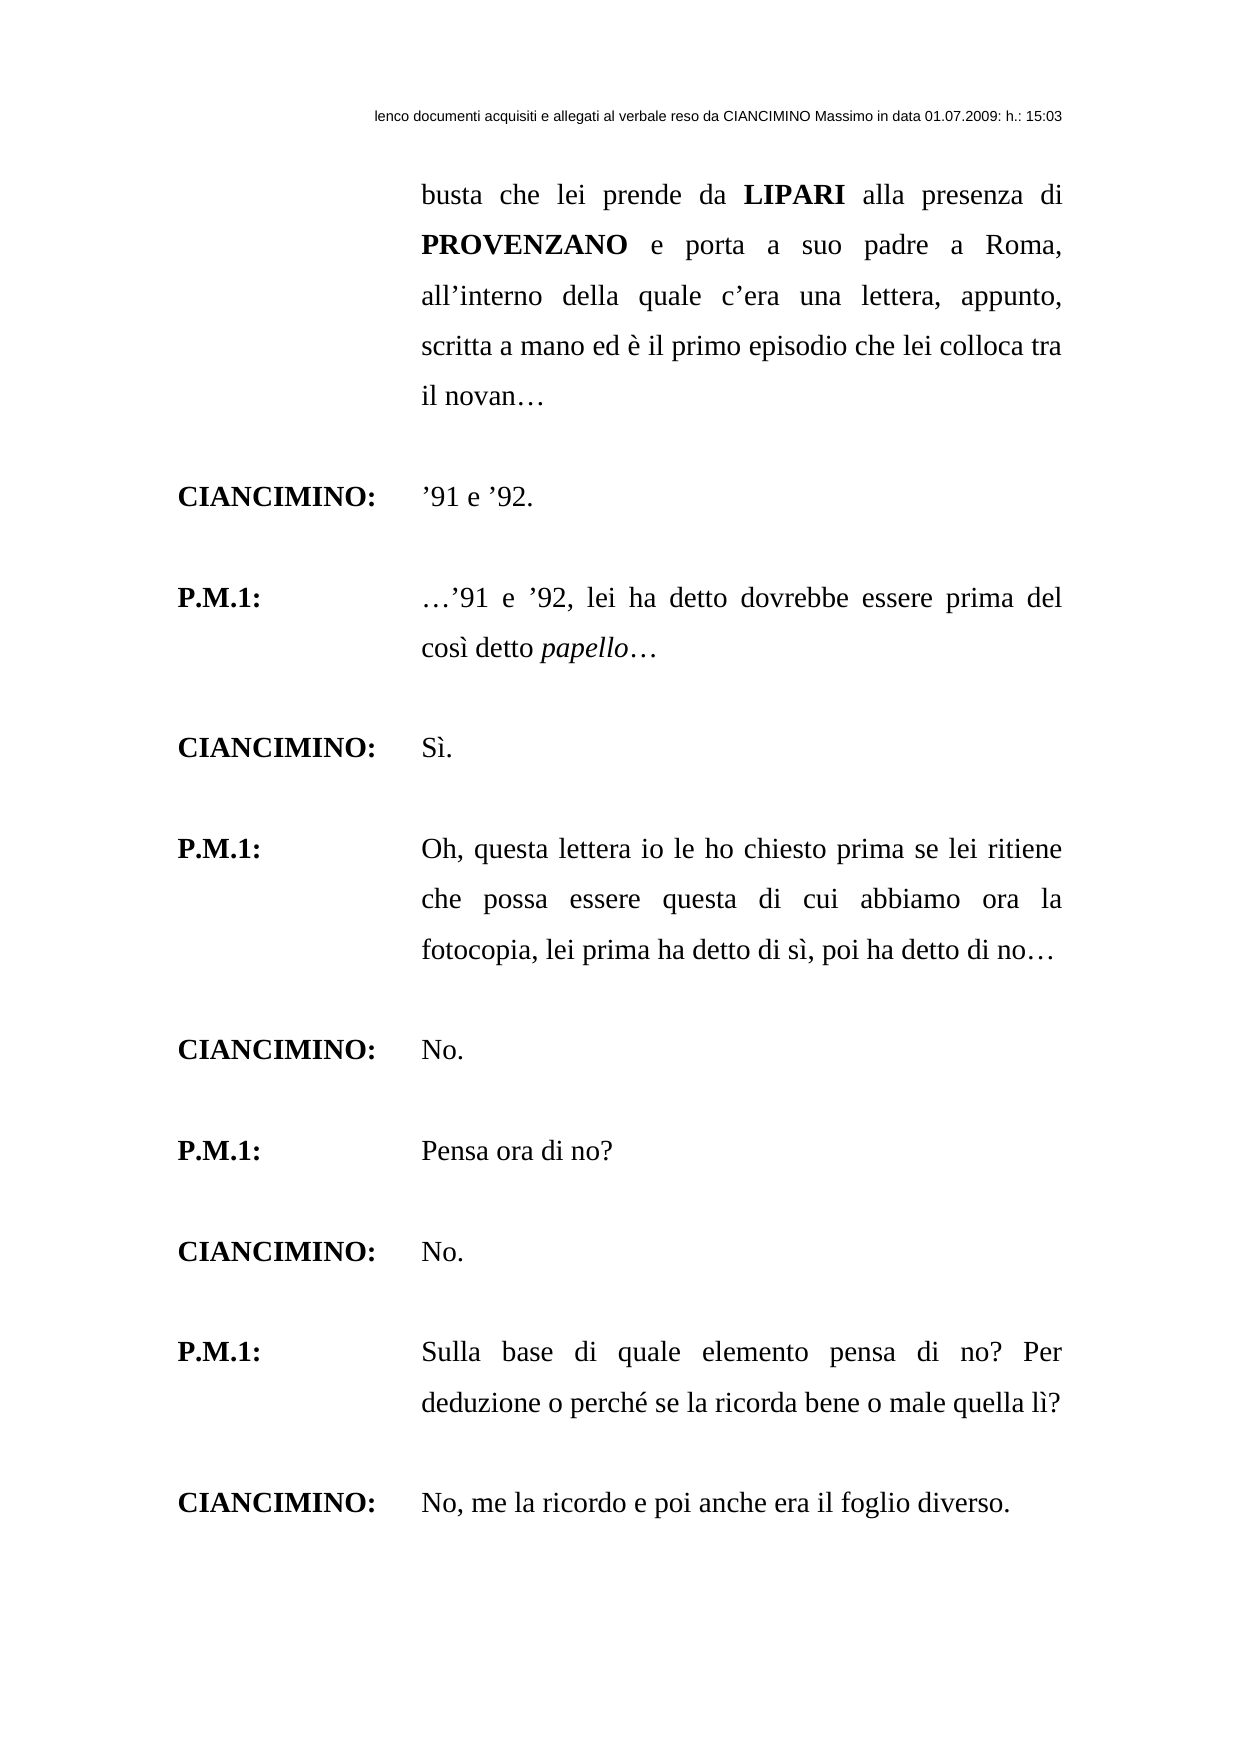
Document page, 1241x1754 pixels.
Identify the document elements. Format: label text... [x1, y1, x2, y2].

text CIANCIMINO: ’91 e ’92. [177, 479, 1063, 513]
text CIANCIMINO: No. [177, 1234, 1063, 1267]
text busta che lei prende da LIPARI alla presenza di PROVENZANO e porta a suo padre a Roma, all’interno della quale c’era una lettera, appunto, scritta a mano ed è il primo episodio che lei colloca tra il novan… [177, 177, 1063, 412]
text P.M.1: Sulla base di quale elemento pensa di no? Per deduzione o perché se la ricorda bene o male quella lì? [177, 1334, 1063, 1418]
text P.M.1: Oh, questa lettera io le ho chiesto prima se lei ritiene che possa essere questa di cui abbiamo ora la fotocopia, lei prima ha detto di sì, poi ha detto di no… [177, 831, 1063, 965]
text P.M.1: Pensa ora di no? [177, 1133, 1063, 1167]
text CIANCIMINO: Sì. [177, 731, 1063, 764]
text P.M.1: …’91 e ’92, lei ha detto dovrebbe essere prima del così detto papello… [177, 580, 1063, 663]
text CIANCIMINO: No. [177, 1032, 1063, 1066]
text CIANCIMINO: No, me la ricordo e poi anche era il foglio diverso. [177, 1485, 1063, 1519]
